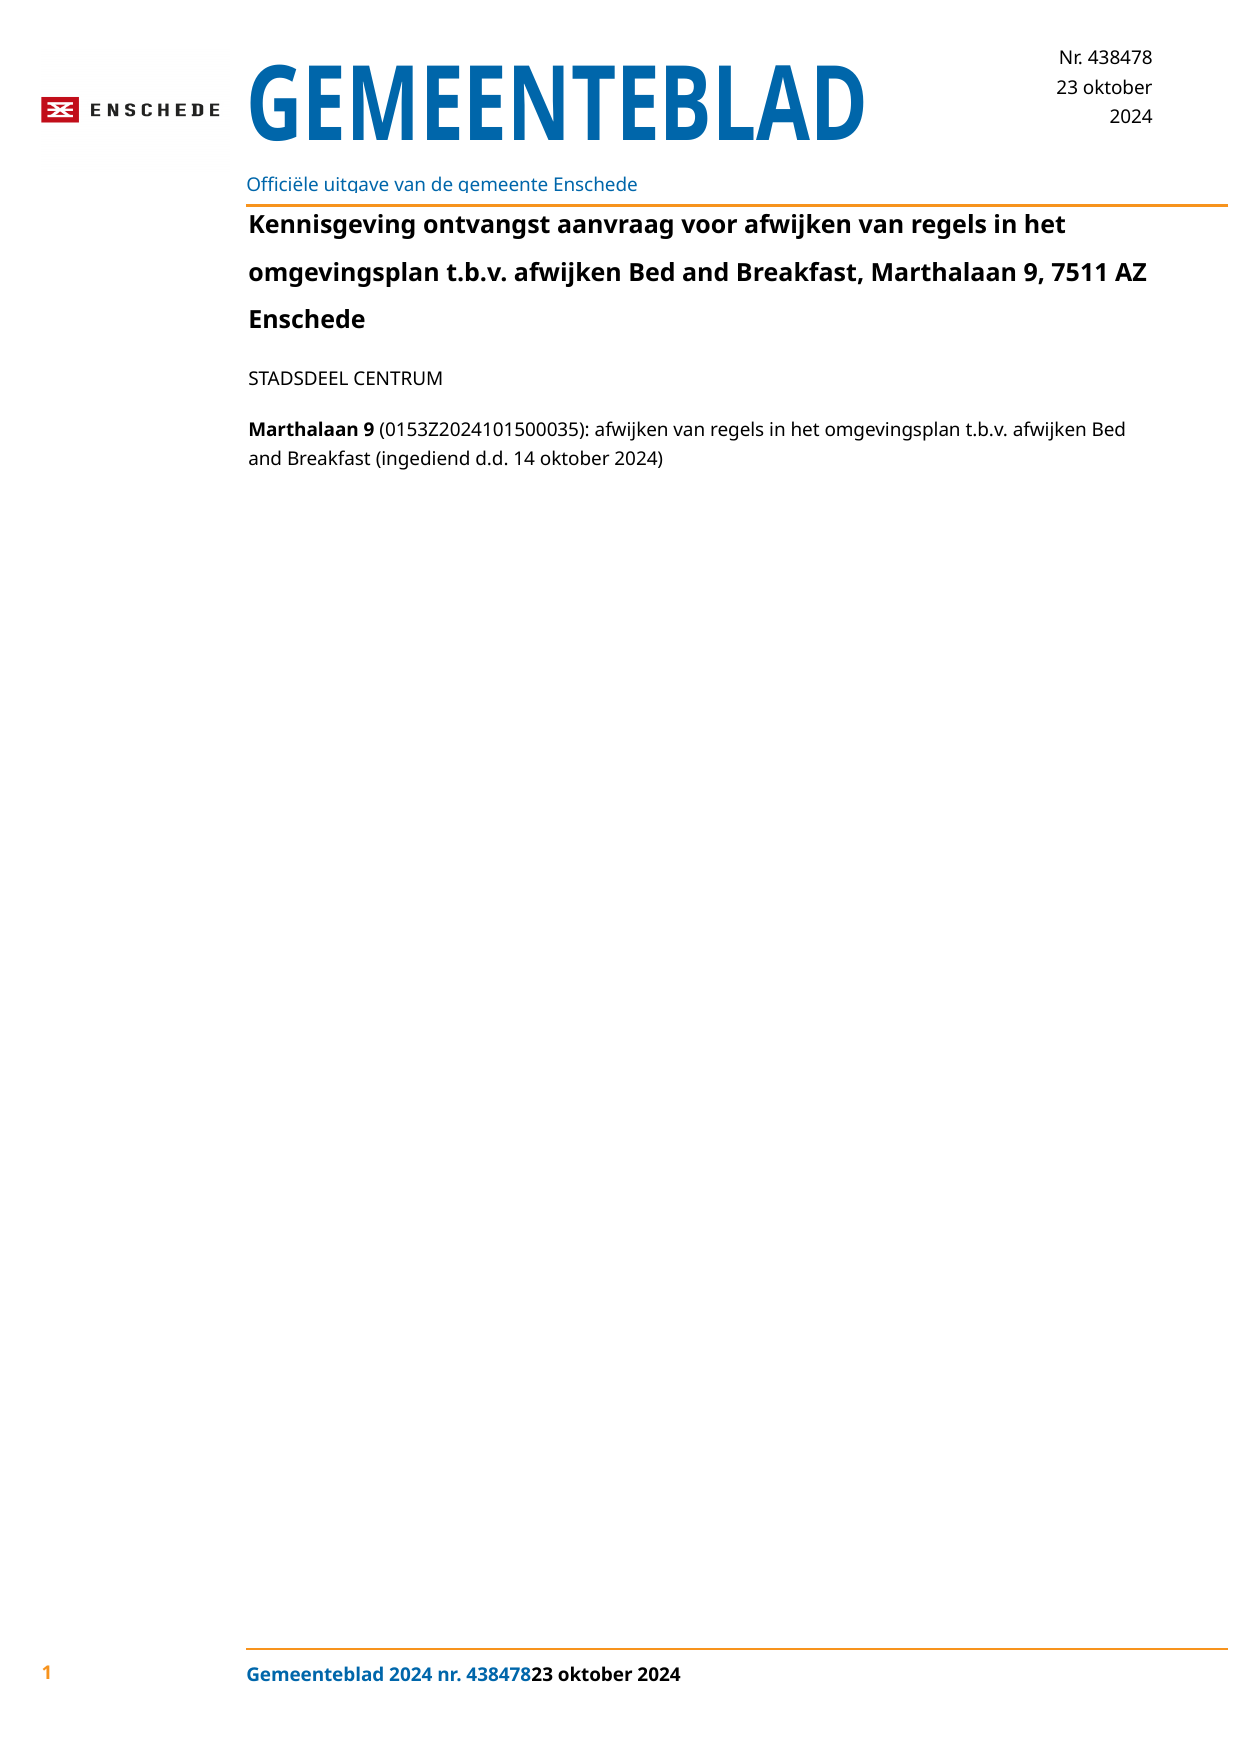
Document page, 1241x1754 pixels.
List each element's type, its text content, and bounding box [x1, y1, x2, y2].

text Marthalaan 9 (0153Z2024101500035): afwijken van regels in het omgevingsplan t.b.v. afwijken Bed and Breakfast (ingediend d.d. 14 oktober 2024) [248, 416, 1152, 471]
text Kennisgeving ontvangst aanvraag voor afwijken van regels in het omgevingsplan t.b.v. afwijken Bed and Breakfast, Marthalaan 9, 7511 AZ Enschede [248, 207, 1152, 336]
picture [41, 47, 231, 172]
text STADSDEEL CENTRUM [248, 366, 1152, 391]
